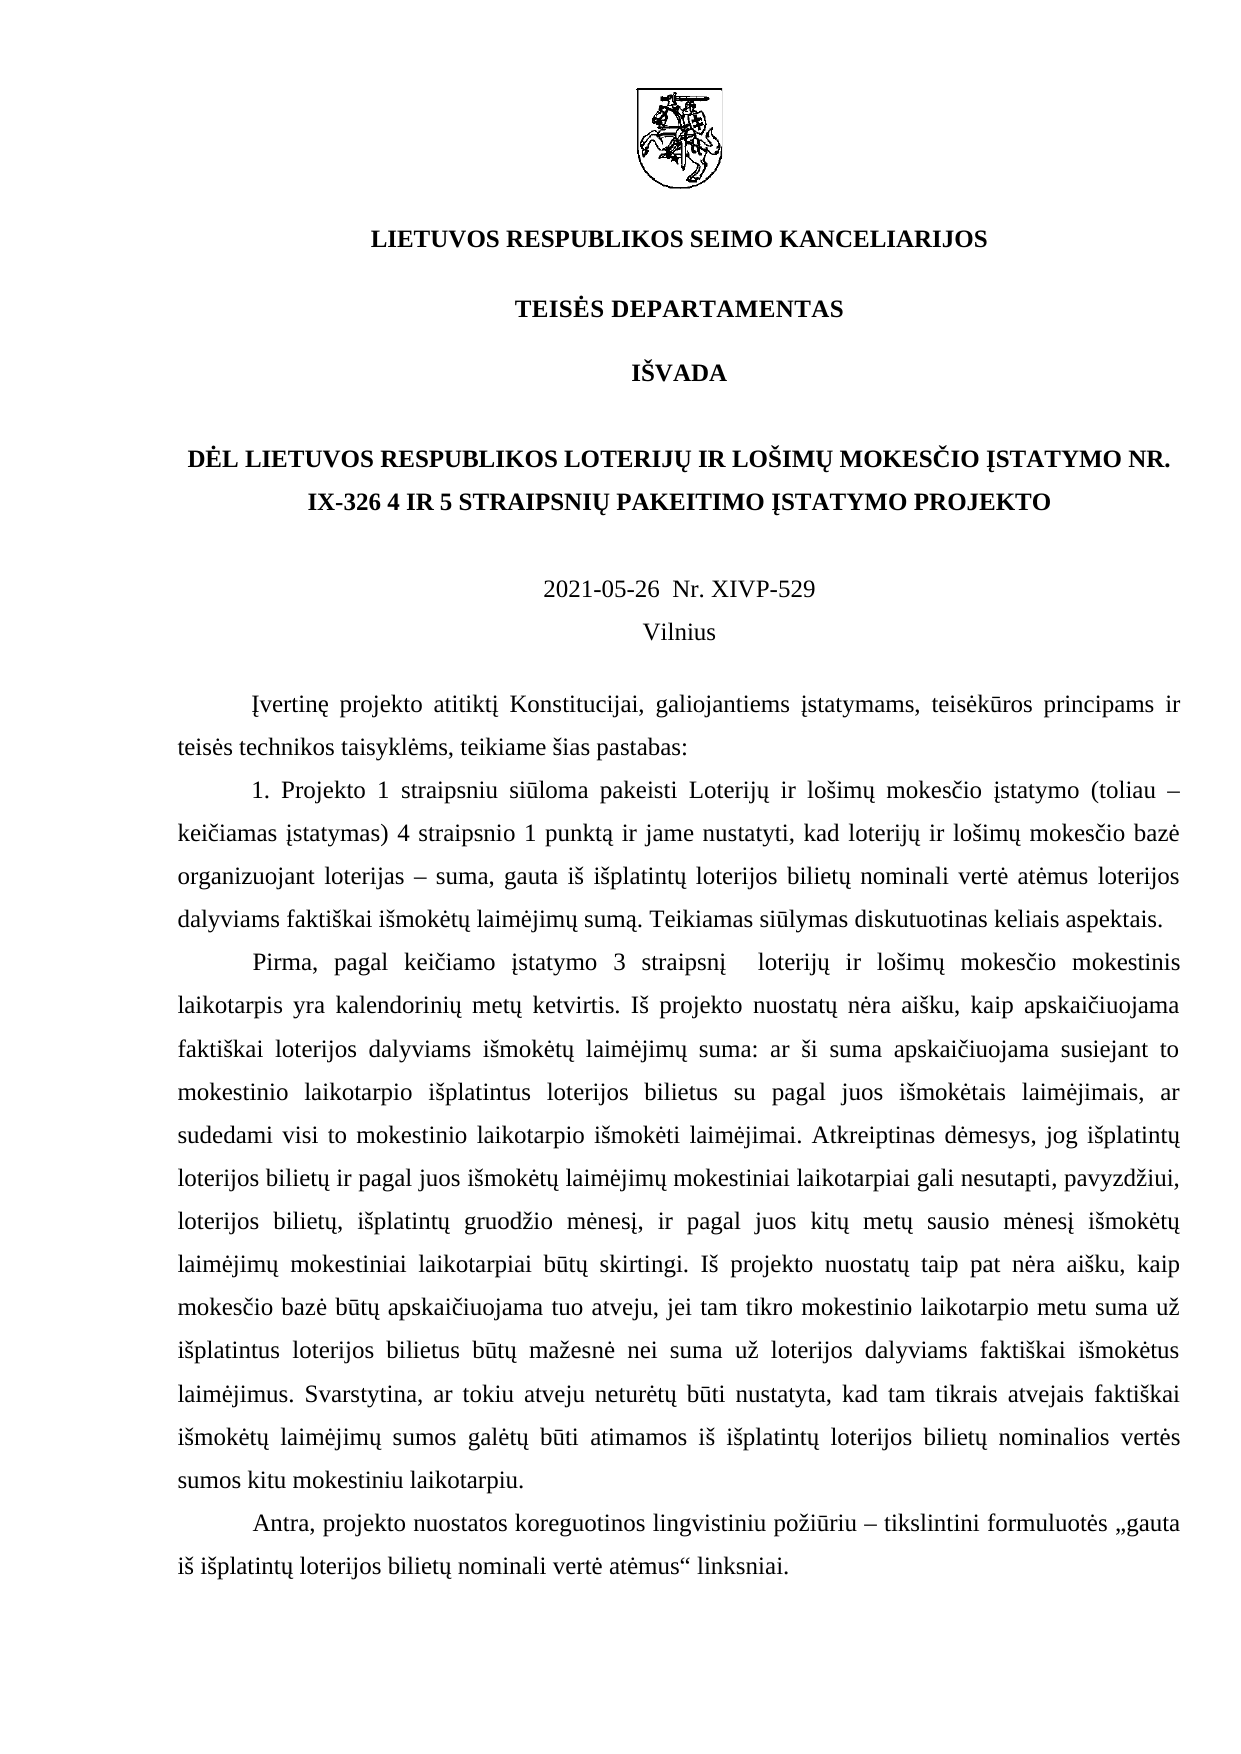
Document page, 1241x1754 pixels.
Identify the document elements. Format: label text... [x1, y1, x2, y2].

text TEISĖS DEPARTAMENTAS [177, 294, 1181, 323]
text LIETUVOS RESPUBLIKOS SEIMO KANCELIARIJOS [177, 224, 1181, 253]
text Įvertinę projekto atitiktį Konstitucijai, galiojantiems įstatymams, teisėkūros principams ir teisės technikos taisyklėms, teikiame šias pastabas: [177, 689, 1181, 761]
text Antra, projekto nuostatos koreguotinos lingvistiniu požiūriu – tikslintini formuluotės „gauta iš išplatintų loterijos bilietų nominali vertė atėmus“ linksniai. [177, 1508, 1181, 1580]
text DĖL LIETUVOS RESPUBLIKOS LOTERIJŲ IR LOŠIMŲ MOKESČIO ĮSTATYMO NR. IX-326 4 IR 5 STRAIPSNIŲ PAKEITIMO ĮSTATYMO PROJEKTO [177, 444, 1181, 516]
text 1. Projekto 1 straipsniu siūloma pakeisti Loterijų ir lošimų mokesčio įstatymo (toliau – keičiamas įstatymas) 4 straipsnio 1 punktą ir jame nustatyti, kad loterijų ir lošimų mokesčio bazė organizuojant loterijas – suma, gauta iš išplatintų loterijos bilietų nominali vertė atėmus loterijos dalyviams faktiškai išmokėtų laimėjimų sumą. Teikiamas siūlymas diskutuotinas keliais aspektais. [177, 775, 1181, 933]
text 2021-05-26 Nr. XIVP-529 [177, 574, 1181, 602]
text Pirma, pagal keičiamo įstatymo 3 straipsnį loterijų ir lošimų mokesčio mokestinis laikotarpis yra kalendorinių metų ketvirtis. Iš projekto nuostatų nėra aišku, kaip apskaičiuojama faktiškai loterijos dalyviams išmokėtų laimėjimų suma: ar ši suma apskaičiuojama susiejant to mokestinio laikotarpio išplatintus loterijos bilietus su pagal juos išmokėtais laimėjimais, ar sudedami visi to mokestinio laikotarpio išmokėti laimėjimai. Atkreiptinas dėmesys, jog išplatintų loterijos bilietų ir pagal juos išmokėtų laimėjimų mokestiniai laikotarpiai gali nesutapti, pavyzdžiui, loterijos bilietų, išplatintų gruodžio mėnesį, ir pagal juos kitų metų sausio mėnesį išmokėtų laimėjimų mokestiniai laikotarpiai būtų skirtingi. Iš projekto nuostatų taip pat nėra aišku, kaip mokesčio bazė būtų apskaičiuojama tuo atveju, jei tam tikro mokestinio laikotarpio metu suma už išplatintus loterijos bilietus būtų mažesnė nei suma už loterijos dalyviams faktiškai išmokėtus laimėjimus. Svarstytina, ar tokiu atveju neturėtų būti nustatyta, kad tam tikrais atvejais faktiškai išmokėtų laimėjimų sumos galėtų būti atimamos iš išplatintų loterijos bilietų nominalios vertės sumos kitu mokestiniu laikotarpiu. [177, 947, 1181, 1494]
text Vilnius [177, 617, 1181, 646]
text IŠVADA [177, 358, 1181, 387]
